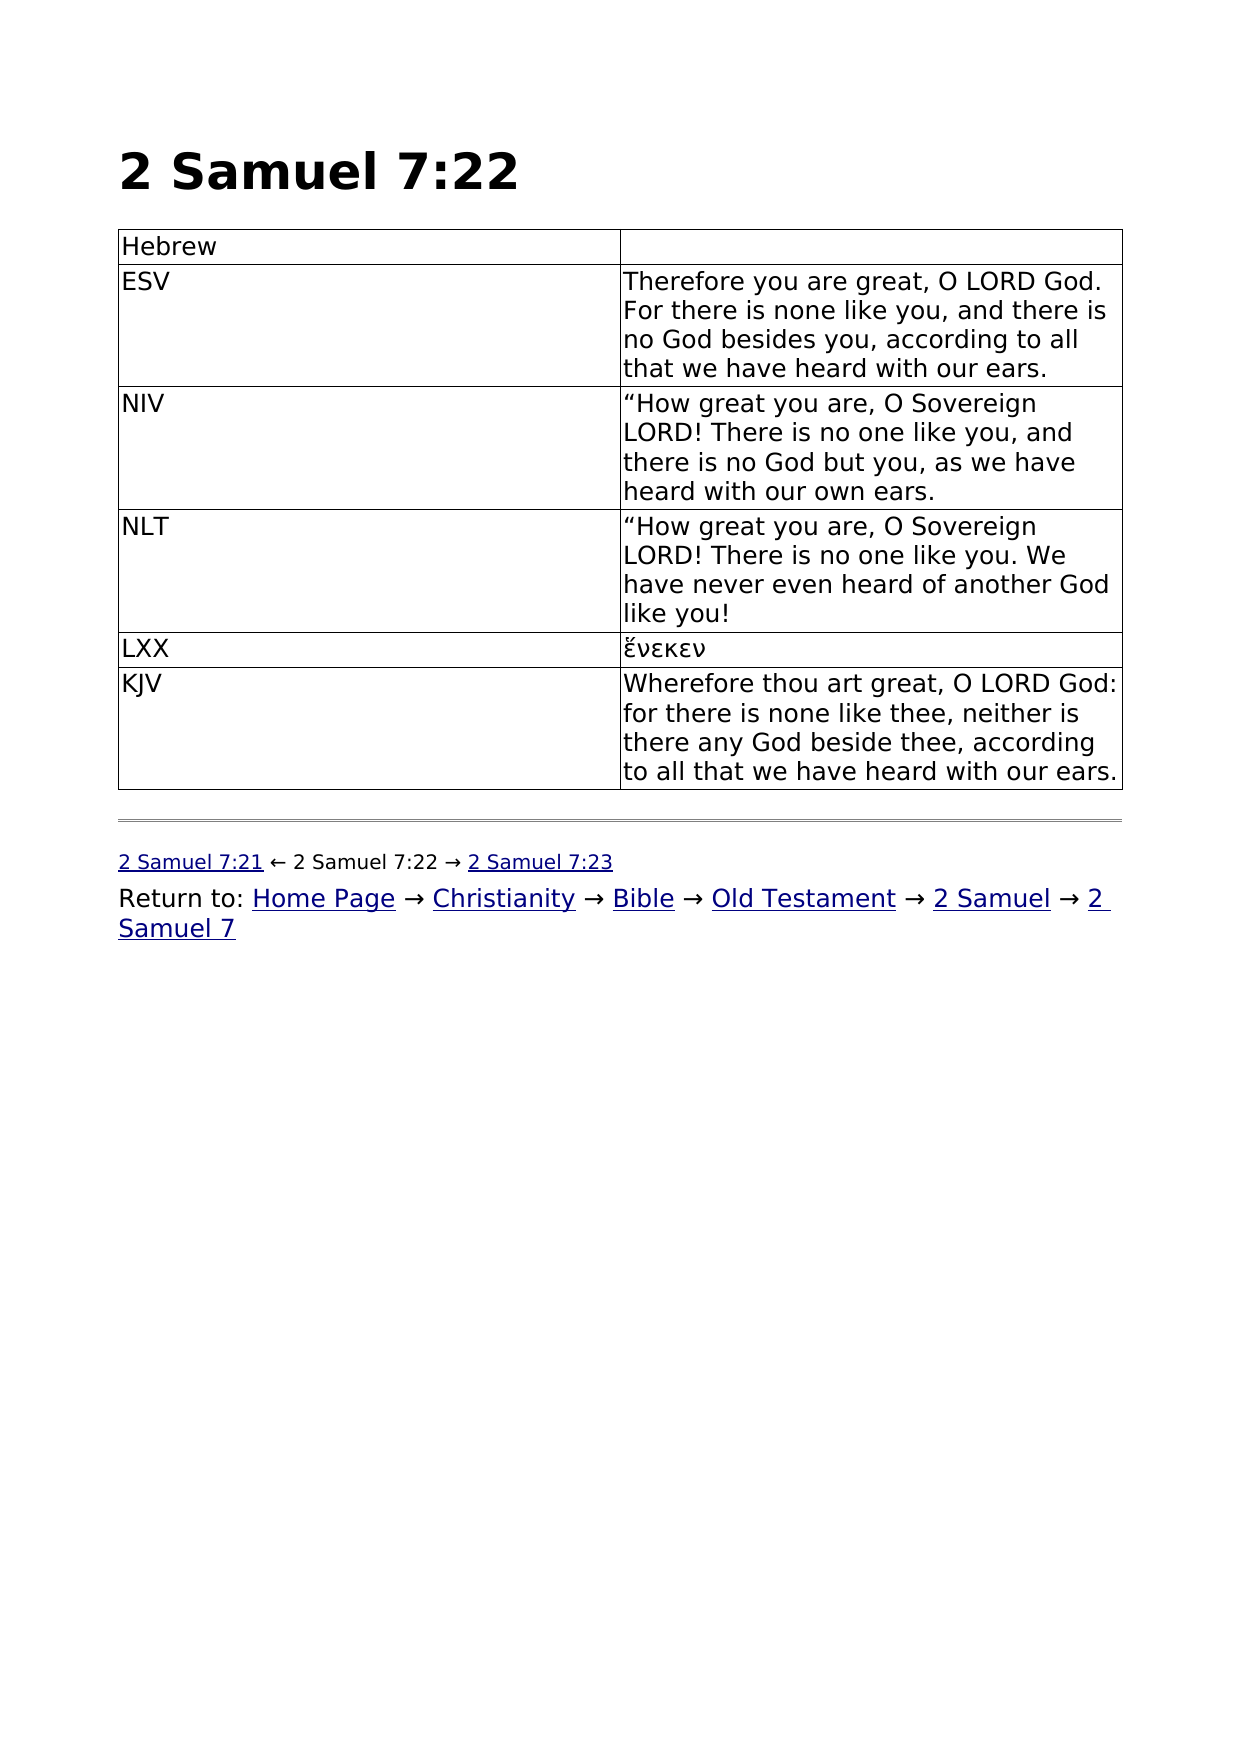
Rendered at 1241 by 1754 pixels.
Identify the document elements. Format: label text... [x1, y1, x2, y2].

table_cell ESV [119, 265, 620, 386]
table_cell “How great you are, O Sovereign LORD! There is no one like you. We have never even heard of another God like you! [621, 510, 1122, 632]
table_header Hebrew [119, 230, 620, 264]
subtitle 2 Samuel 7:22 [118, 143, 1122, 201]
table_cell Wherefore thou art great, O LORD God: for there is none like thee, neither is there any God beside thee, according to all that we have heard with our ears. [621, 668, 1122, 789]
table_cell NIV [119, 387, 620, 509]
table_cell LXX [119, 633, 620, 667]
table_cell Therefore you are great, O LORD God. For there is none like you, and there is no God besides you, according to all that we have heard with our ears. [621, 265, 1122, 386]
text Return to: Home Page → Christianity → Bible → Old Testament → 2 Samuel → 2 Samuel 7 [118, 884, 1122, 943]
table_cell ἕνεκεν [621, 633, 1122, 667]
table_cell KJV [119, 668, 620, 789]
text 2 Samuel 7:21 ← 2 Samuel 7:22 → 2 Samuel 7:23 [118, 851, 1122, 884]
table_cell “How great you are, O Sovereign LORD! There is no one like you, and there is no God but you, as we have heard with our own ears. [621, 387, 1122, 509]
table_header [621, 230, 1122, 264]
table_cell NLT [119, 510, 620, 632]
